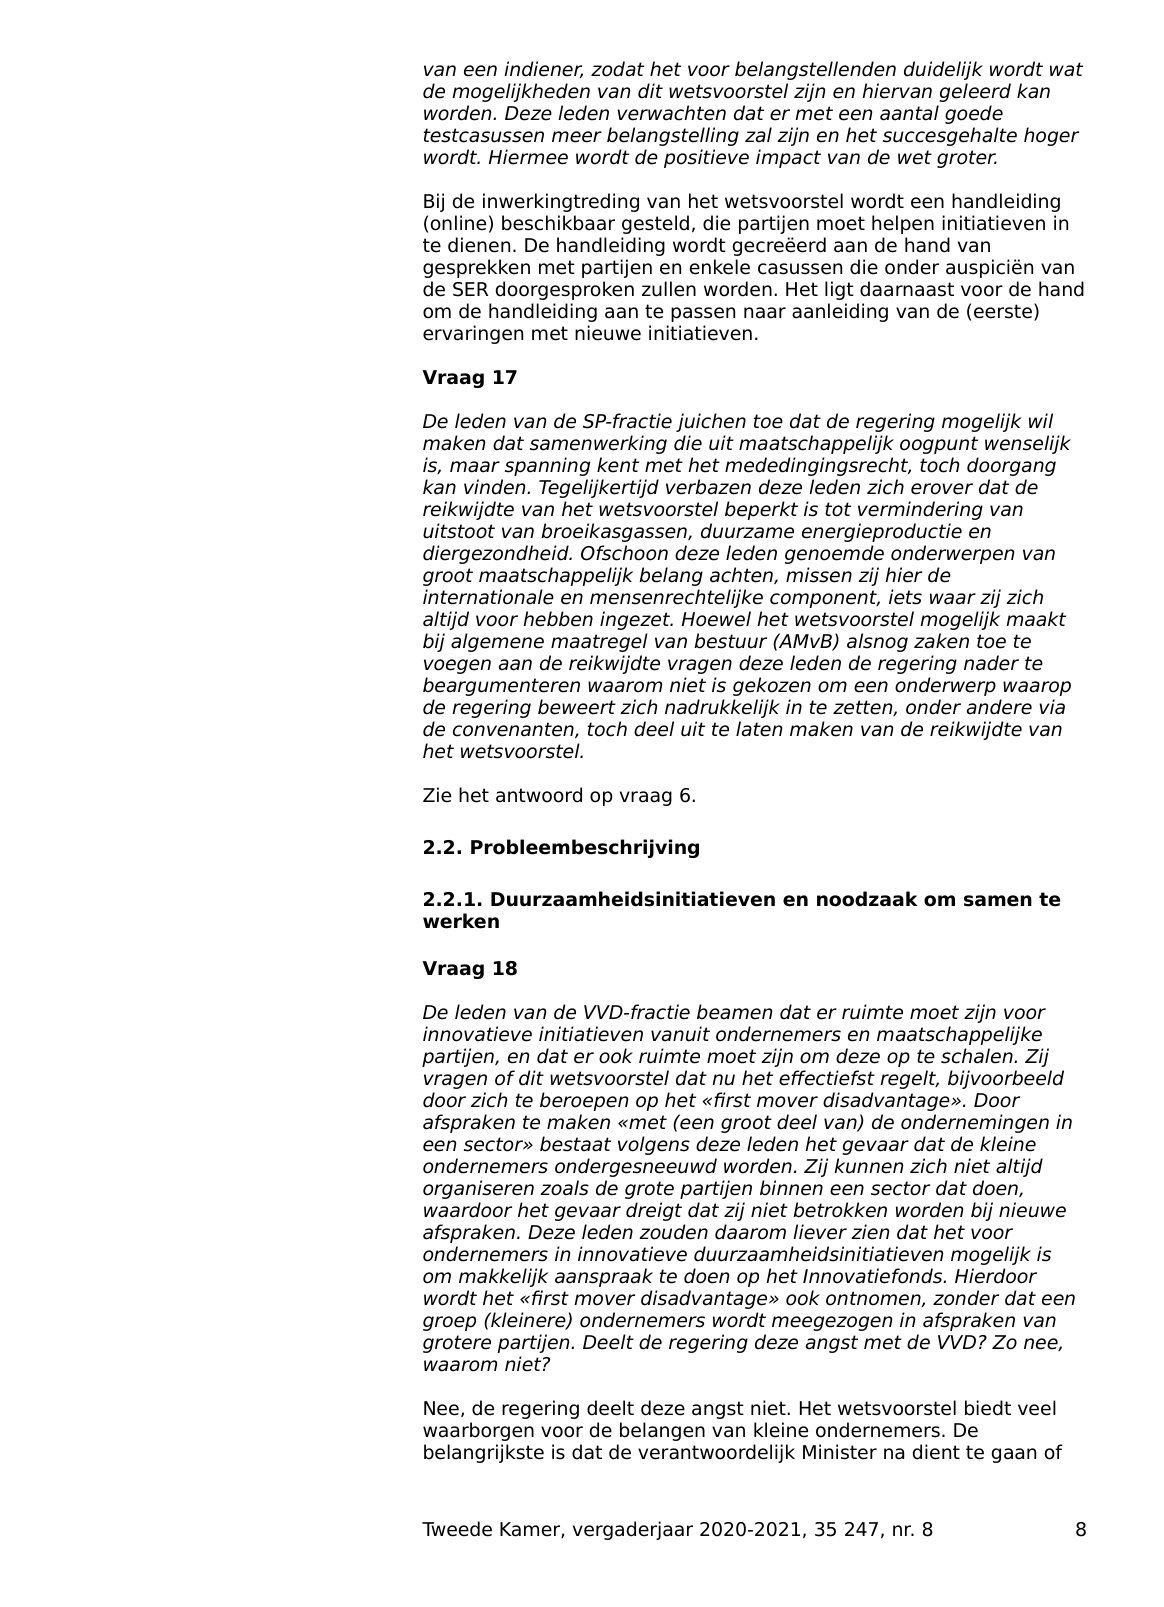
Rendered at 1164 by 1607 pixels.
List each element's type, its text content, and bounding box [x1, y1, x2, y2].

text De leden van de VVD-fractie beamen dat er ruimte moet zijn voor innovatieve initiatieven vanuit ondernemers en maatschappelijke partijen, en dat er ook ruimte moet zijn om deze op te schalen. Zij vragen of dit wetsvoorstel dat nu het effectiefst regelt, bijvoorbeeld door zich te beroepen op het «first mover disadvantage». Door afspraken te maken «met (een groot deel van) de ondernemingen in een sector» bestaat volgens deze leden het gevaar dat de kleine ondernemers ondergesneeuwd worden. Zij kunnen zich niet altijd organiseren zoals de grote partijen binnen een sector dat doen, waardoor het gevaar dreigt dat zij niet betrokken worden bij nieuwe afspraken. Deze leden zouden daarom liever zien dat het voor ondernemers in innovatieve duurzaamheidsinitiatieven mogelijk is om makkelijk aanspraak te doen op het Innovatiefonds. Hierdoor wordt het «first mover disadvantage» ook ontnomen, zonder dat een groep (kleinere) ondernemers wordt meegezogen in afspraken van grotere partijen. Deelt de regering deze angst met de VVD? Zo nee, waarom niet? [422, 1002, 1087, 1376]
text Bij de inwerkingtreding van het wetsvoorstel wordt een handleiding (online) beschikbaar gesteld, die partijen moet helpen initiatieven in te dienen. De handleiding wordt gecreëerd aan de hand van gesprekken met partijen en enkele casussen die onder auspiciën van de SER doorgesproken zullen worden. Het ligt daarnaast voor de hand om de handleiding aan te passen naar aanleiding van de (eerste) ervaringen met nieuwe initiatieven. [422, 191, 1087, 345]
subtitle 2.2. Probleembeschrijving [422, 837, 1087, 859]
text Nee, de regering deelt deze angst niet. Het wetsvoorstel biedt veel waarborgen voor de belangen van kleine ondernemers. De belangrijkste is dat de verantwoordelijk Minister na dient te gaan of [422, 1398, 1087, 1464]
text van een indiener, zodat het voor belangstellenden duidelijk wordt wat de mogelijkheden van dit wetsvoorstel zijn en hiervan geleerd kan worden. Deze leden verwachten dat er met een aantal goede testcasussen meer belangstelling zal zijn en het succesgehalte hoger wordt. Hiermee wordt de positieve impact van de wet groter. [422, 59, 1087, 169]
text De leden van de SP-fractie juichen toe dat de regering mogelijk wil maken dat samenwerking die uit maatschappelijk oogpunt wenselijk is, maar spanning kent met het mededingingsrecht, toch doorgang kan vinden. Tegelijkertijd verbazen deze leden zich erover dat de reikwijdte van het wetsvoorstel beperkt is tot vermindering van uitstoot van broeikasgassen, duurzame energieproductie en diergezondheid. Ofschoon deze leden genoemde onderwerpen van groot maatschappelijk belang achten, missen zij hier de internationale en mensenrechtelijke component, iets waar zij zich altijd voor hebben ingezet. Hoewel het wetsvoorstel mogelijk maakt bij algemene maatregel van bestuur (AMvB) alsnog zaken toe te voegen aan de reikwijdte vragen deze leden de regering nader te beargumenteren waarom niet is gekozen om een onderwerp waarop de regering beweert zich nadrukkelijk in te zetten, onder andere via de convenanten, toch deel uit te laten maken van de reikwijdte van het wetsvoorstel. [422, 411, 1087, 763]
subtitle Vraag 18 [422, 958, 1087, 980]
subtitle Vraag 17 [422, 367, 1087, 389]
text Zie het antwoord op vraag 6. [422, 785, 1087, 807]
subtitle 2.2.1. Duurzaamheidsinitiatieven en noodzaak om samen te werken [422, 889, 1087, 933]
